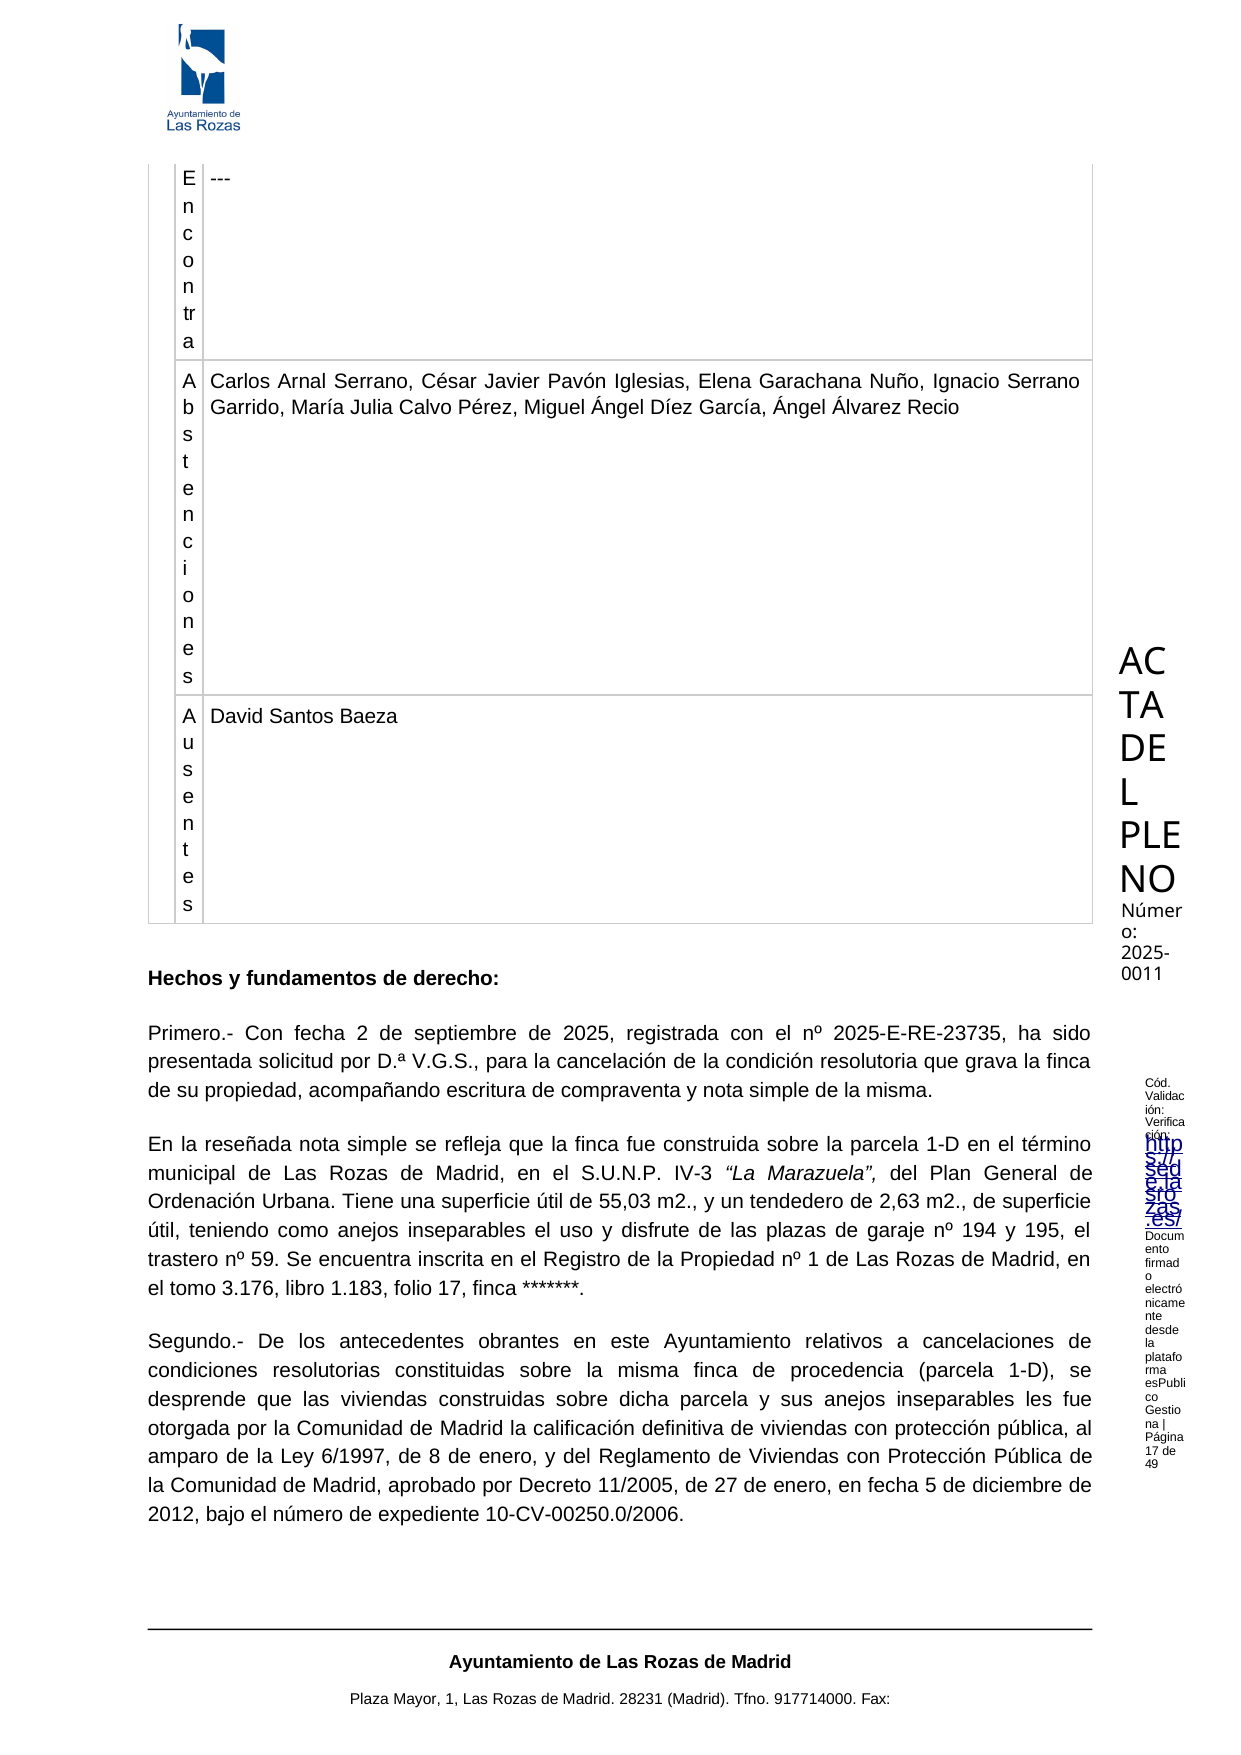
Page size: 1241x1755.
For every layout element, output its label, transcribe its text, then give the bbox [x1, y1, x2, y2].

table_cell s [176, 755, 202, 782]
text Cód. Validación: [1145, 1077, 1186, 1117]
table_cell c [176, 219, 202, 246]
table_cell [204, 326, 1092, 359]
text Segundo.- De los antecedentes obrantes en este Ayuntamiento relativos a cancelaciones de condiciones resolutorias constituidas sobre la misma finca de procedencia (parcela 1-D), se desprende que las viviendas construidas sobre dicha parcela y sus anejos inseparables les fue otorgada por la Comunidad de Madrid la calificación definitiva de viviendas con protección pública, al amparo de la Ley 6/1997, de 8 de enero, y del Reglamento de Viviendas con Protección Pública de la Comunidad de Madrid, aprobado por Decreto 11/2005, de 27 de enero, en fecha 5 de diciembre de 2012, bajo el número de expediente 10-CV-00250.0/2006. [148, 1329, 1093, 1526]
text Primero.- Con fecha 2 de septiembre de 2025, registrada con el nº 2025-E-RE-23735, ha sido presentada solicitud por D.ª V.G.S., para la cancelación de la condición resolutoria que grava la finca de su propiedad, acompañando escritura de compraventa y nota simple de la misma. [148, 1020, 1093, 1102]
table_cell n [176, 500, 202, 527]
table_cell t [176, 835, 202, 862]
table_cell n [176, 607, 202, 634]
table_header E [176, 164, 202, 192]
table_cell [204, 755, 1092, 782]
table_cell o [176, 246, 202, 272]
table_header [149, 164, 174, 922]
table_cell [204, 782, 1092, 808]
table_cell [204, 246, 1092, 272]
subtitle Hechos y fundamentos de derecho: [148, 966, 1093, 990]
table_cell [204, 808, 1092, 835]
table_cell [204, 634, 1092, 661]
table_cell n [176, 272, 202, 299]
table_cell u [176, 728, 202, 755]
table_cell Garrido, María Julia Calvo Pérez, Miguel Ángel Díez García, Ángel Álvarez Recio [204, 393, 1092, 420]
table_cell David Santos Baeza [204, 696, 1092, 728]
table_cell n [176, 808, 202, 835]
table_cell [204, 219, 1092, 246]
table_cell a [176, 326, 202, 359]
table_cell A [176, 696, 202, 728]
table_cell c [176, 527, 202, 554]
table_cell [204, 835, 1092, 862]
table_cell [204, 554, 1092, 581]
table_cell [204, 581, 1092, 607]
table_cell A [176, 361, 202, 393]
table_header --- [204, 164, 1092, 192]
table_cell [204, 474, 1092, 500]
text Documento firmado electrónicamente desde la plataforma esPublico Gestiona | Página 17 de 49 [1145, 1229, 1186, 1471]
table_cell Carlos Arnal Serrano, César Javier Pavón Iglesias, Elena Garachana Nuño, Ignacio Serrano [204, 361, 1092, 393]
table_cell n [176, 192, 202, 219]
table_cell [204, 607, 1092, 634]
table_cell [204, 661, 1092, 694]
table_cell e [176, 634, 202, 661]
table_cell o [176, 581, 202, 607]
table_cell [204, 889, 1092, 922]
table_cell b [176, 393, 202, 420]
table_cell [204, 500, 1092, 527]
table_cell tr [176, 299, 202, 326]
table_cell e [176, 474, 202, 500]
text ACTA DEL PLENO [1119, 640, 1185, 901]
table_cell [204, 527, 1092, 554]
table_cell e [176, 862, 202, 889]
table_cell s [176, 889, 202, 922]
table_cell [204, 862, 1092, 889]
table_cell s [176, 661, 202, 694]
table_cell i [176, 554, 202, 581]
text Número: 2025-0011 Fecha: 23/10/2025 [1121, 901, 1185, 985]
table_cell [204, 192, 1092, 219]
table_cell s [176, 420, 202, 447]
table_cell [204, 420, 1092, 447]
text Verificación: https://sede.lasrozas.es/ [1145, 1117, 1186, 1229]
table_cell [204, 272, 1092, 299]
table_cell e [176, 782, 202, 808]
table_cell [204, 728, 1092, 755]
table_cell [204, 447, 1092, 473]
table_cell t [176, 447, 202, 473]
table_cell [204, 299, 1092, 326]
text En la reseñada nota simple se refleja que la finca fue construida sobre la parcela 1-D en el término municipal de Las Rozas de Madrid, en el S.U.N.P. IV-3 “La Marazuela”, del Plan General de Ordenación Urbana. Tiene una superficie útil de 55,03 m2., y un tendedero de 2,63 m2., de superficie útil, teniendo como anejos inseparables el uso y disfrute de las plazas de garaje nº 194 y 195, el trastero nº 59. Se encuentra inscrita en el Registro de la Propiedad nº 1 de Las Rozas de Madrid, en el tomo 3.176, libro 1.183, folio 17, finca *******. [148, 1132, 1093, 1299]
